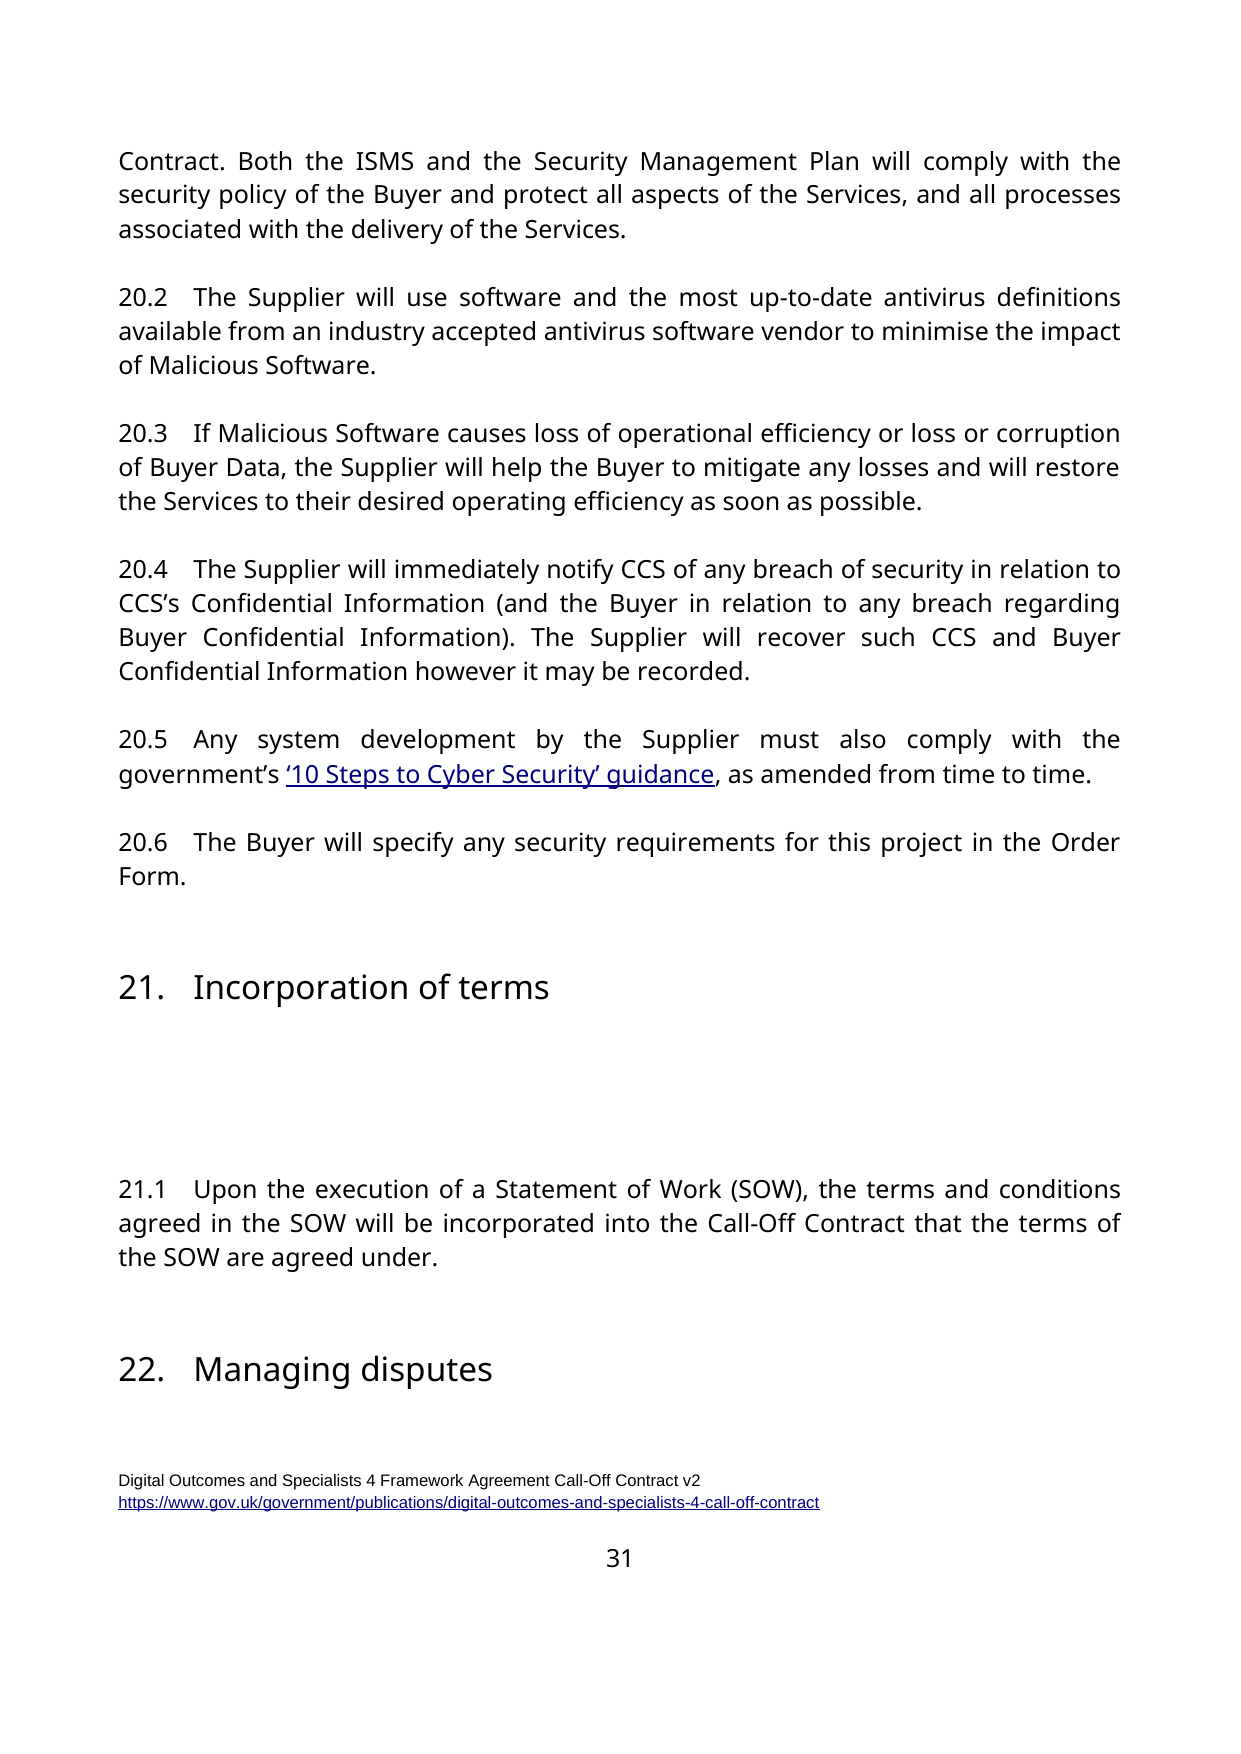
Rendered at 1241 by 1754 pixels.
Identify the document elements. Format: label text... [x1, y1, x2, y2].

text 20.2 The Supplier will use software and the most up-to-date antivirus definitions available from an industry accepted antivirus software vendor to minimise the impact of Malicious Software. [118, 279, 1122, 382]
subtitle 22. Managing disputes [118, 1345, 1122, 1391]
subtitle 21. Incorporation of terms [118, 964, 1122, 1009]
text 20.6 The Buyer will specify any security requirements for this project in the Order Form. [118, 824, 1122, 892]
text 20.5 Any system development by the Supplier must also comply with the government’s ‘10 Steps to Cyber Security’ guidance, as amended from time to time. [118, 722, 1122, 790]
text Contract. Both the ISMS and the Security Management Plan will comply with the security policy of the Buyer and protect all aspects of the Services, and all processes associated with the delivery of the Services. [118, 143, 1122, 245]
text 20.3 If Malicious Software causes loss of operational efficiency or loss or corruption of Buyer Data, the Supplier will help the Buyer to mitigate any losses and will restore the Services to their desired operating efficiency as soon as possible. [118, 416, 1122, 518]
text 21.1 Upon the execution of a Statement of Work (SOW), the terms and conditions agreed in the SOW will be incorporated into the Call-Off Contract that the terms of the SOW are agreed under. [118, 1172, 1122, 1274]
text 20.4 The Supplier will immediately notify CCS of any breach of security in relation to CCS’s Confidential Information (and the Buyer in relation to any breach regarding Buyer Confidential Information). The Supplier will recover such CCS and Buyer Confidential Information however it may be recorded. [118, 552, 1122, 688]
